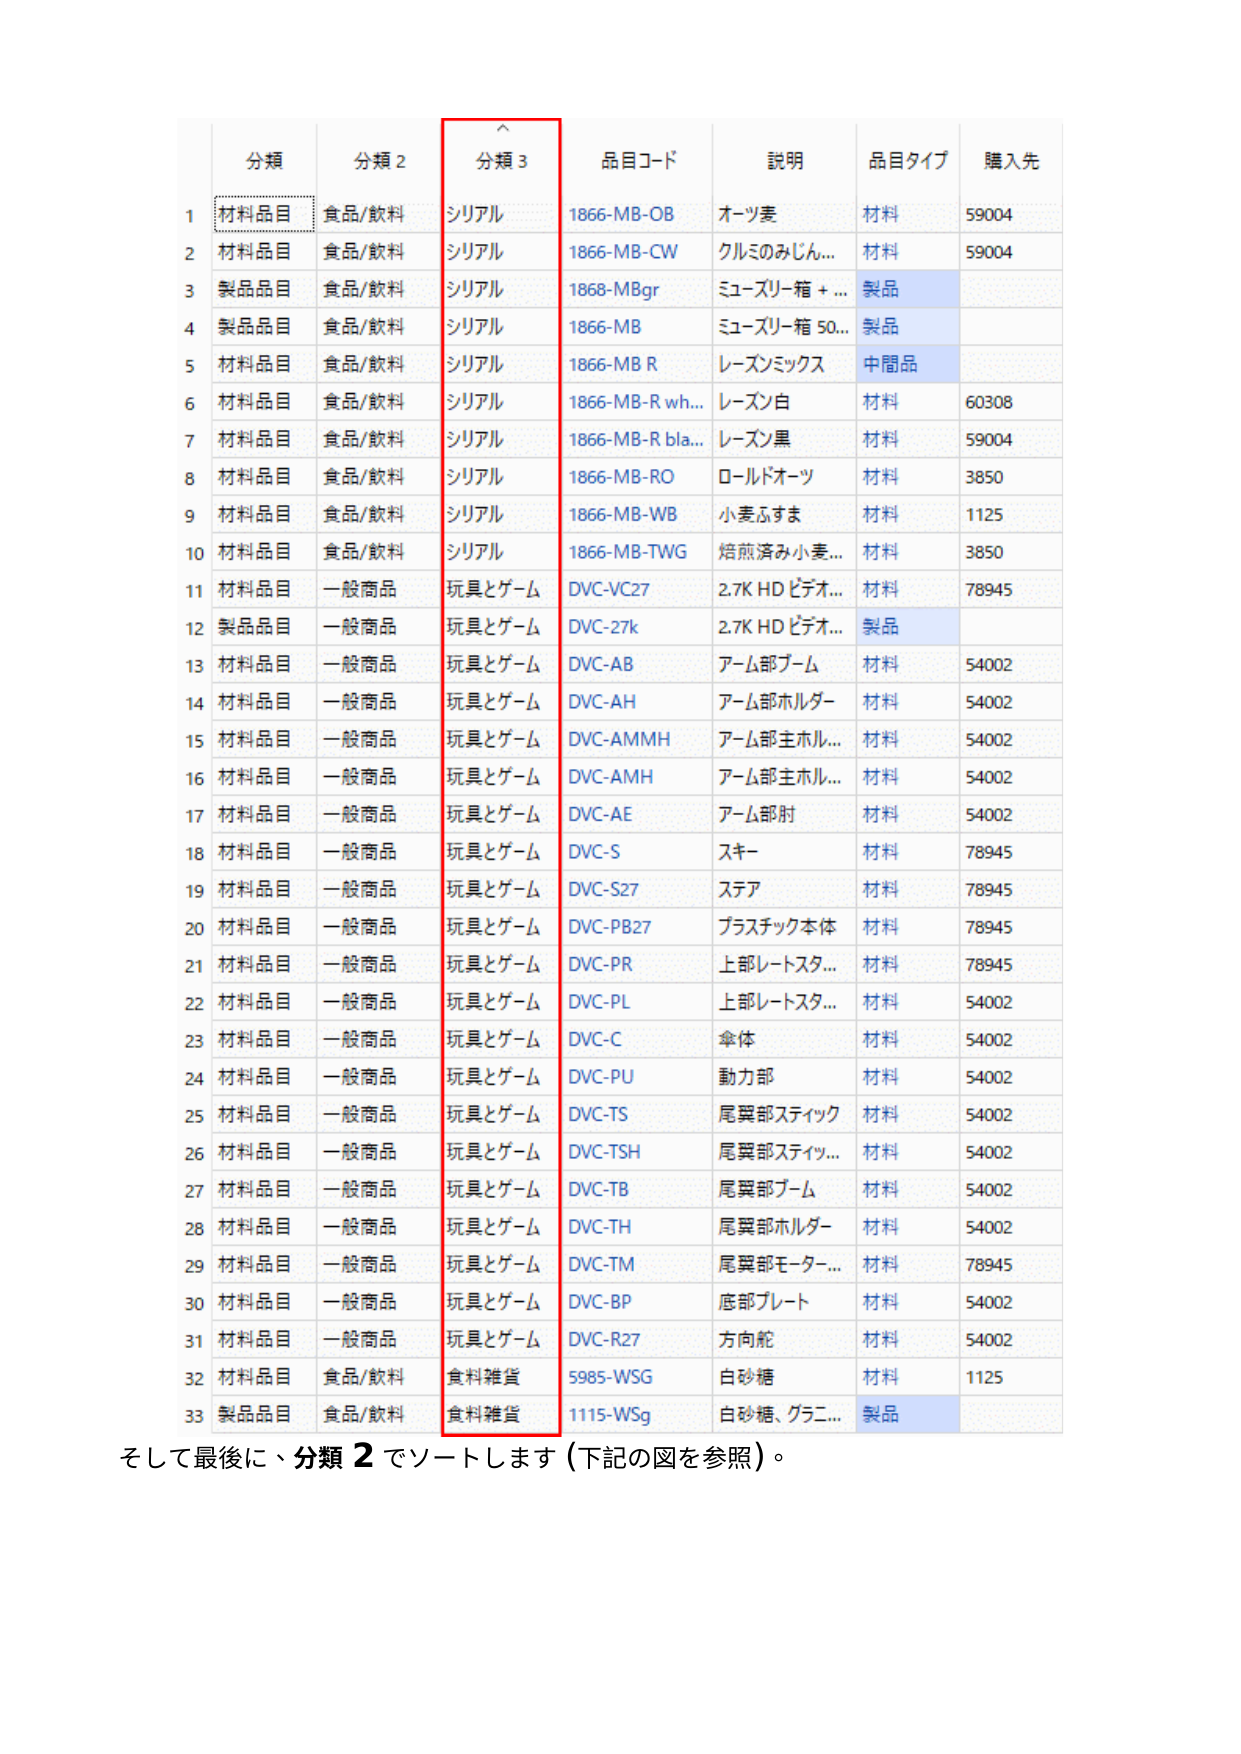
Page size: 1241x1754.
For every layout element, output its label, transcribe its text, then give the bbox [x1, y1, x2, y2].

picture [177, 118, 1064, 1437]
text そして最後に、分類 2でソートします (下記の図を参照)。 [118, 448, 1122, 1476]
